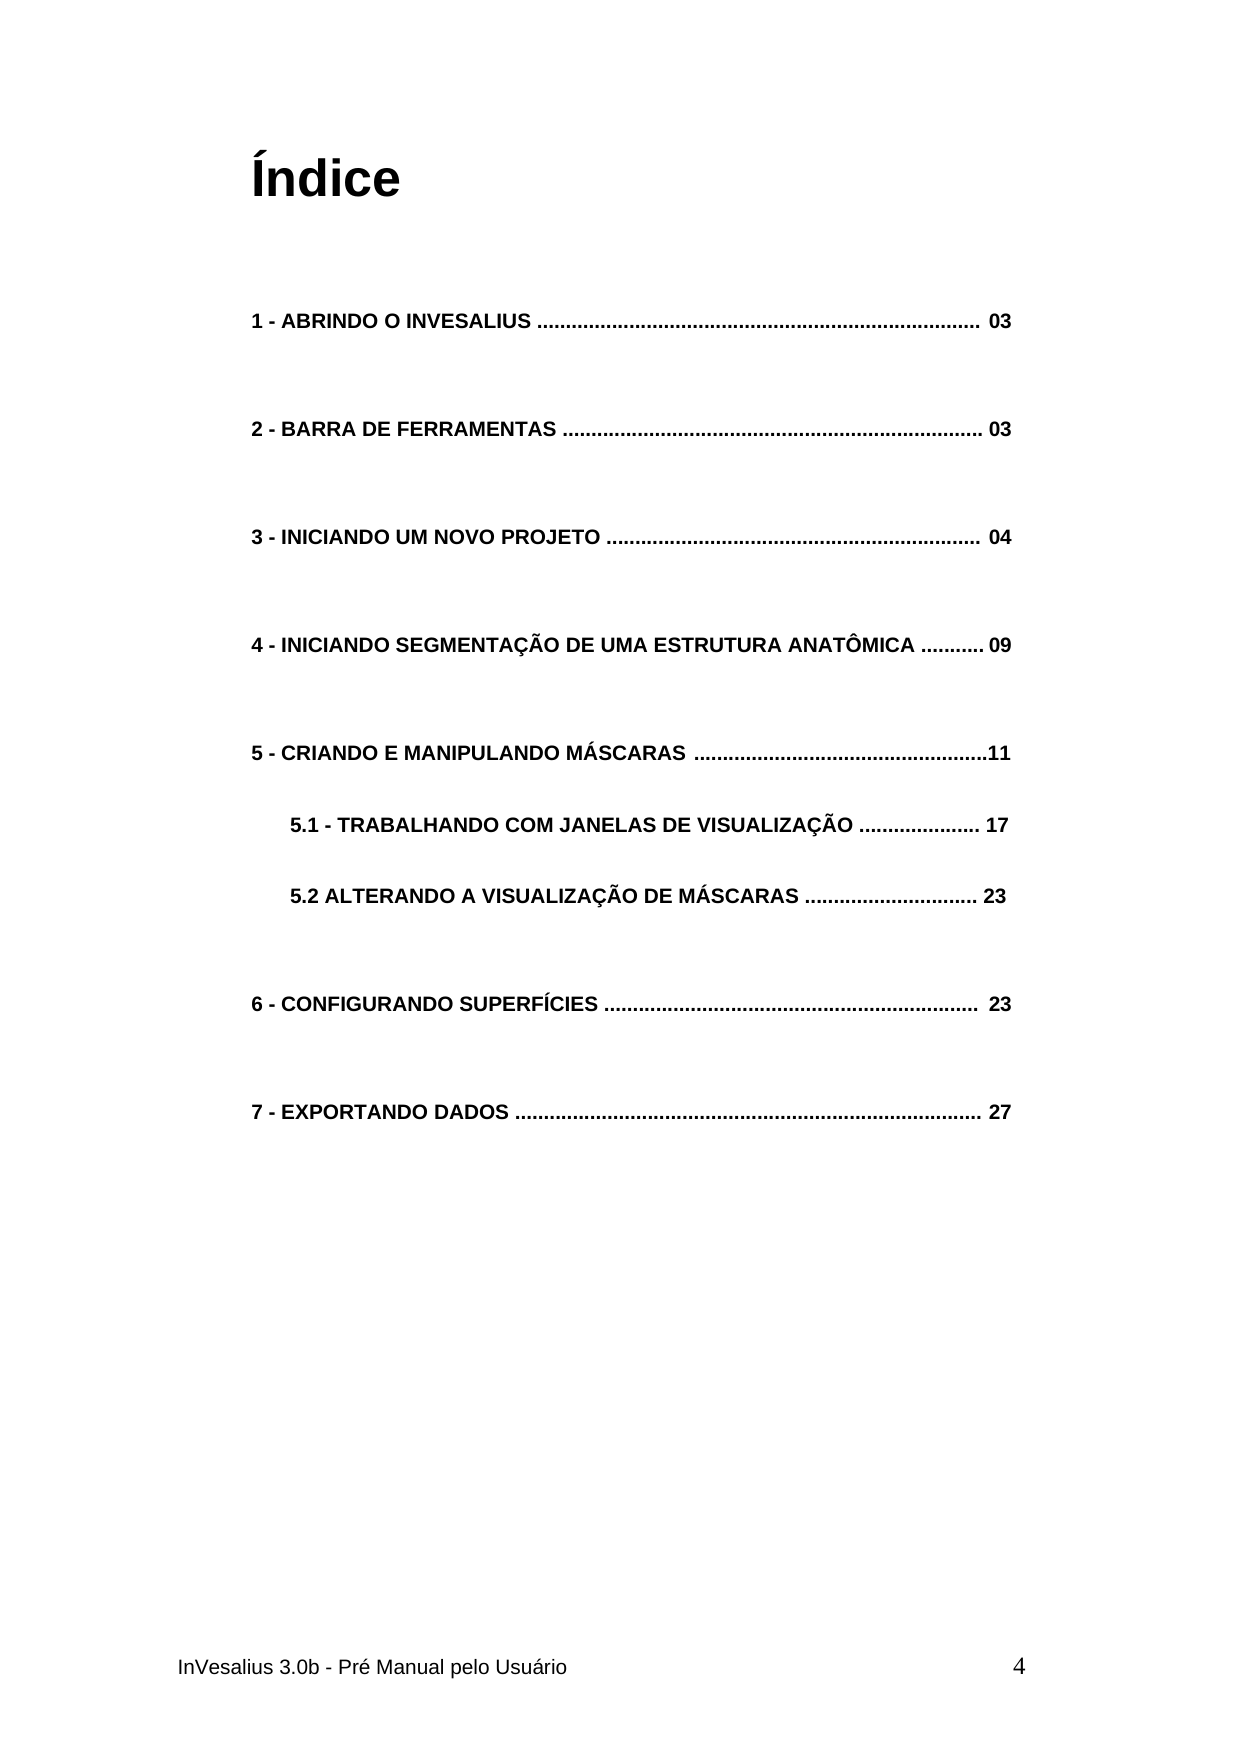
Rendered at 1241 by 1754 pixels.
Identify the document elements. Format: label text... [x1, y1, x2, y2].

text 7 - EXPORTANDO DADOS ................................................................................. 27 [177, 1100, 1063, 1124]
text 4 - INICIANDO SEGMENTAÇÃO DE UMA ESTRUTURA ANATÔMICA ........... 09 [177, 633, 1063, 657]
text 3 - INICIANDO UM NOVO PROJETO ................................................................. 04 [177, 525, 1063, 549]
text Índice [177, 148, 1063, 207]
text 6 - CONFIGURANDO SUPERFÍCIES ................................................................. 23 [177, 992, 1063, 1016]
text 2 - BARRA DE FERRAMENTAS ......................................................................... 03 [177, 417, 1063, 441]
text 5.2 ALTERANDO A VISUALIZAÇÃO DE MÁSCARAS .............................. 23 [177, 884, 1063, 908]
text 5.1 - TRABALHANDO COM JANELAS DE VISUALIZAÇÃO ..................... 17 [177, 812, 1063, 836]
text 5 - CRIANDO E MANIPULANDO MÁSCARAS ...................................................11 [177, 741, 1063, 764]
text 1 - ABRINDO O INVESALIUS ............................................................................. 03 [177, 309, 1063, 333]
